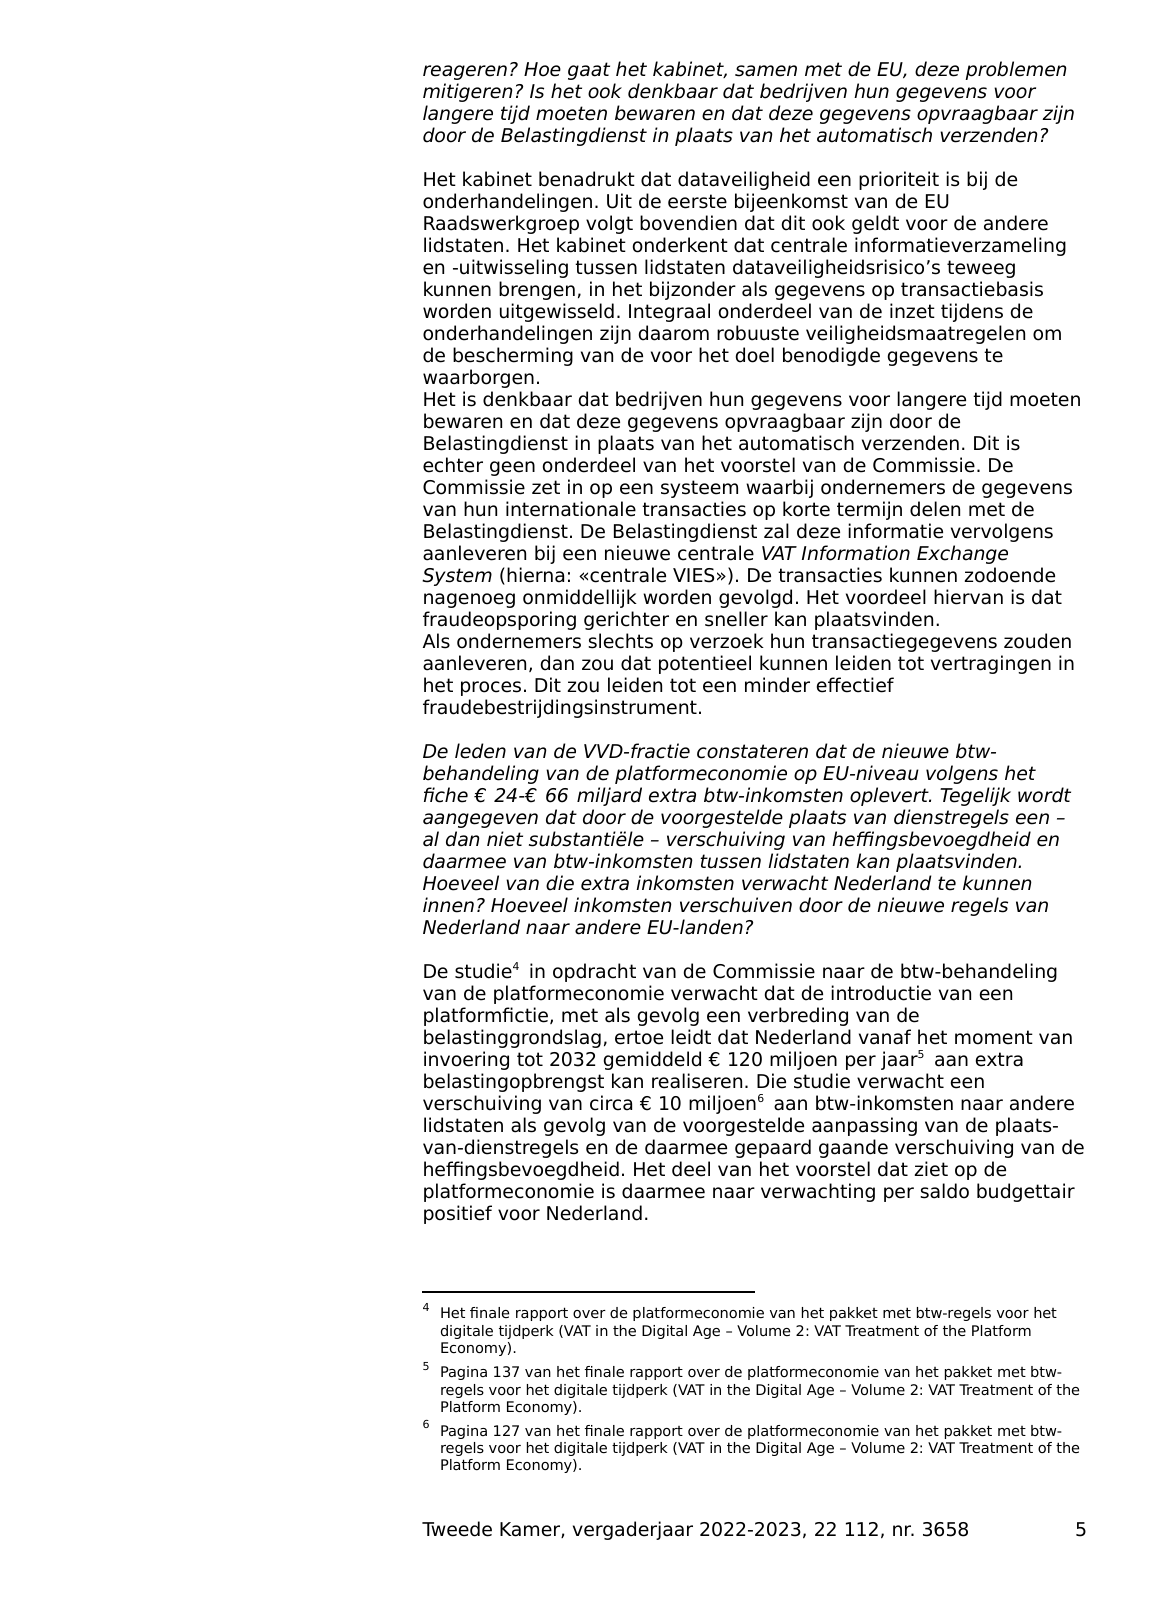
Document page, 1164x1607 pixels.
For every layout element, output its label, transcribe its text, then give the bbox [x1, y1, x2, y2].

text reageren? Hoe gaat het kabinet, samen met de EU, deze problemen mitigeren? Is het ook denkbaar dat bedrijven hun gegevens voor langere tijd moeten bewaren en dat deze gegevens opvraagbaar zijn door de Belastingdienst in plaats van het automatisch verzenden? [422, 59, 1087, 147]
text Pagina 137 van het finale rapport over de platformeconomie van het pakket met btw-regels voor het digitale tijdperk (VAT in the Digital Age – Volume 2: VAT Treatment of the Platform Economy). [422, 1360, 1087, 1416]
text De leden van de VVD-fractie constateren dat de nieuwe btw-behandeling van de platformeconomie op EU-niveau volgens het fiche € 24-€ 66 miljard extra btw-inkomsten oplevert. Tegelijk wordt aangegeven dat door de voorgestelde plaats van dienstregels een – al dan niet substantiële – verschuiving van heffingsbevoegdheid en daarmee van btw-inkomsten tussen lidstaten kan plaatsvinden. Hoeveel van die extra inkomsten verwacht Nederland te kunnen innen? Hoeveel inkomsten verschuiven door de nieuwe regels van Nederland naar andere EU-landen? [422, 741, 1087, 939]
text Pagina 127 van het finale rapport over de platformeconomie van het pakket met btw-regels voor het digitale tijdperk (VAT in the Digital Age – Volume 2: VAT Treatment of the Platform Economy). [422, 1418, 1087, 1474]
text Het kabinet benadrukt dat dataveiligheid een prioriteit is bij de onderhandelingen. Uit de eerste bijeenkomst van de EU Raadswerkgroep volgt bovendien dat dit ook geldt voor de andere lidstaten. Het kabinet onderkent dat centrale informatieverzameling en -uitwisseling tussen lidstaten dataveiligheidsrisico’s teweeg kunnen brengen, in het bijzonder als gegevens op transactiebasis worden uitgewisseld. Integraal onderdeel van de inzet tijdens de onderhandelingen zijn daarom robuuste veiligheidsmaatregelen om de bescherming van de voor het doel benodigde gegevens te waarborgen. [422, 169, 1087, 389]
text Als ondernemers slechts op verzoek hun transactiegegevens zouden aanleveren, dan zou dat potentieel kunnen leiden tot vertragingen in het proces. Dit zou leiden tot een minder effectief fraudebestrijdingsinstrument. [422, 631, 1087, 719]
text De studie in opdracht van de Commissie naar de btw-behandeling van de platformeconomie verwacht dat de introductie van een platformfictie, met als gevolg een verbreding van de belastinggrondslag, ertoe leidt dat Nederland vanaf het moment van invoering tot 2032 gemiddeld € 120 miljoen per jaar aan extra belastingopbrengst kan realiseren. Die studie verwacht een verschuiving van circa € 10 miljoen aan btw-inkomsten naar andere lidstaten als gevolg van de voorgestelde aanpassing van de plaats-van-dienstregels en de daarmee gepaard gaande verschuiving van de heffingsbevoegdheid. Het deel van het voorstel dat ziet op de platformeconomie is daarmee naar verwachting per saldo budgettair positief voor Nederland. [422, 961, 1087, 1224]
text Het finale rapport over de platformeconomie van het pakket met btw-regels voor het digitale tijdperk (VAT in the Digital Age – Volume 2: VAT Treatment of the Platform Economy). [422, 1301, 1087, 1357]
text Het is denkbaar dat bedrijven hun gegevens voor langere tijd moeten bewaren en dat deze gegevens opvraagbaar zijn door de Belastingdienst in plaats van het automatisch verzenden. Dit is echter geen onderdeel van het voorstel van de Commissie. De Commissie zet in op een systeem waarbij ondernemers de gegevens van hun internationale transacties op korte termijn delen met de Belastingdienst. De Belastingdienst zal deze informatie vervolgens aanleveren bij een nieuwe centrale VAT Information Exchange System (hierna: «centrale VIES»). De transacties kunnen zodoende nagenoeg onmiddellijk worden gevolgd. Het voordeel hiervan is dat fraudeopsporing gerichter en sneller kan plaatsvinden. [422, 389, 1087, 631]
